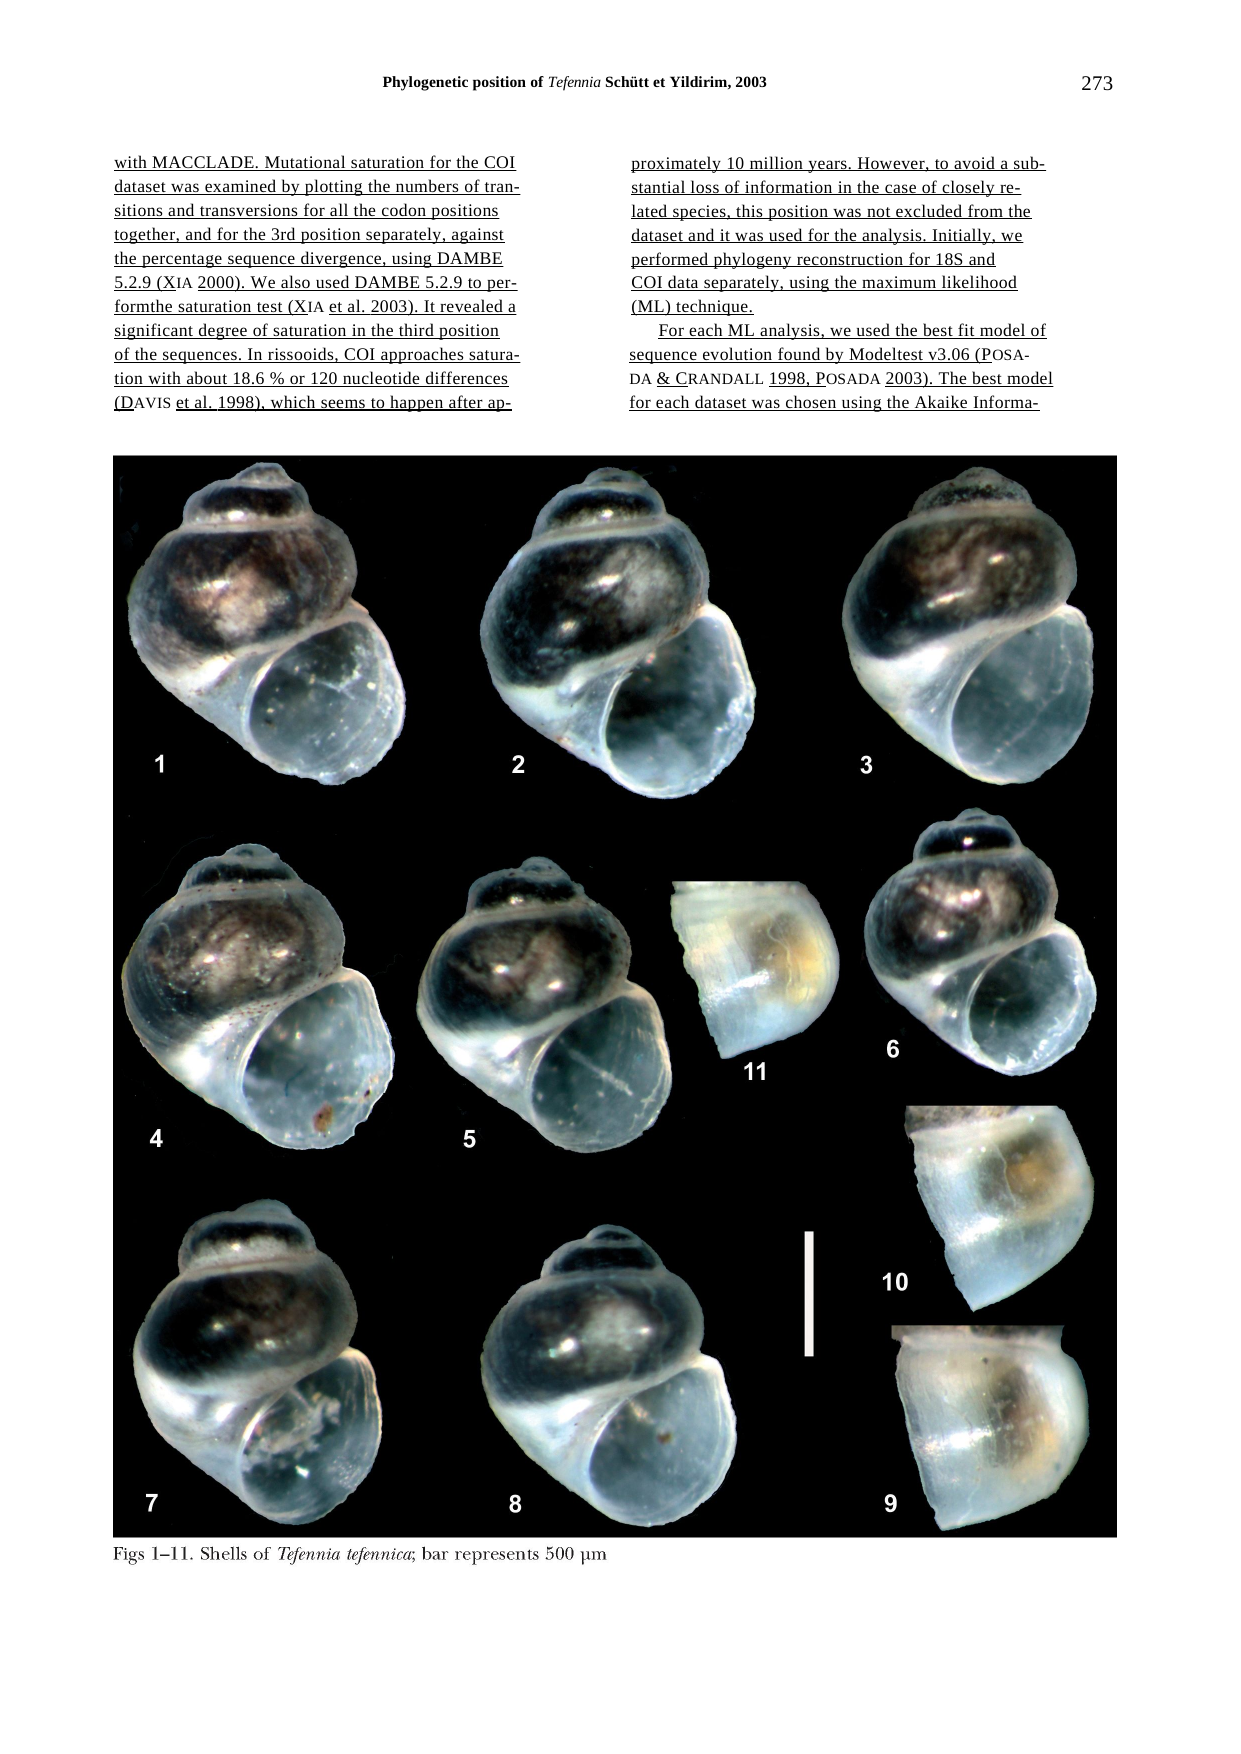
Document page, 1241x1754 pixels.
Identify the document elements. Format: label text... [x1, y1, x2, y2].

text proximately 10 million years. However, to avoid a sub- stantial loss of information in the case of closely re- lated species, this position was not excluded from the dataset and it was used for the analysis. Initially, we performed phylogeny reconstruction for 18S and COI data separately, using the maximum likelihood (ML) technique. [631, 150, 1116, 318]
text 273 [1081, 74, 1113, 95]
text Phylogenetic position of Tefennia Schütt et Yildirim, 2003 [382, 75, 767, 91]
text For each ML analysis, we used the best fit model of sequence evolution found by Modeltest v3.06 (POSA- DA & CRANDALL 1998, POSADA 2003). The best model for each dataset was chosen using the Akaike Informa- [629, 318, 1116, 413]
text with MACCLADE. Mutational saturation for the COI dataset was examined by plotting the numbers of tran- sitions and transversions for all the codon positions together, and for the 3rd position separately, against the percentage sequence divergence, using DAMBE 5.2.9 (XIA 2000). We also used DAMBE 5.2.9 to per- formthe saturation test (XIA et al. 2003). It revealed a significant degree of saturation in the third position of the sequences. In rissooids, COI approaches satura- tion with about 18.6 % or 120 nucleotide differences (DAVIS et al. 1998), which seems to happen after ap- [114, 149, 598, 413]
picture [77, 447, 1163, 1631]
